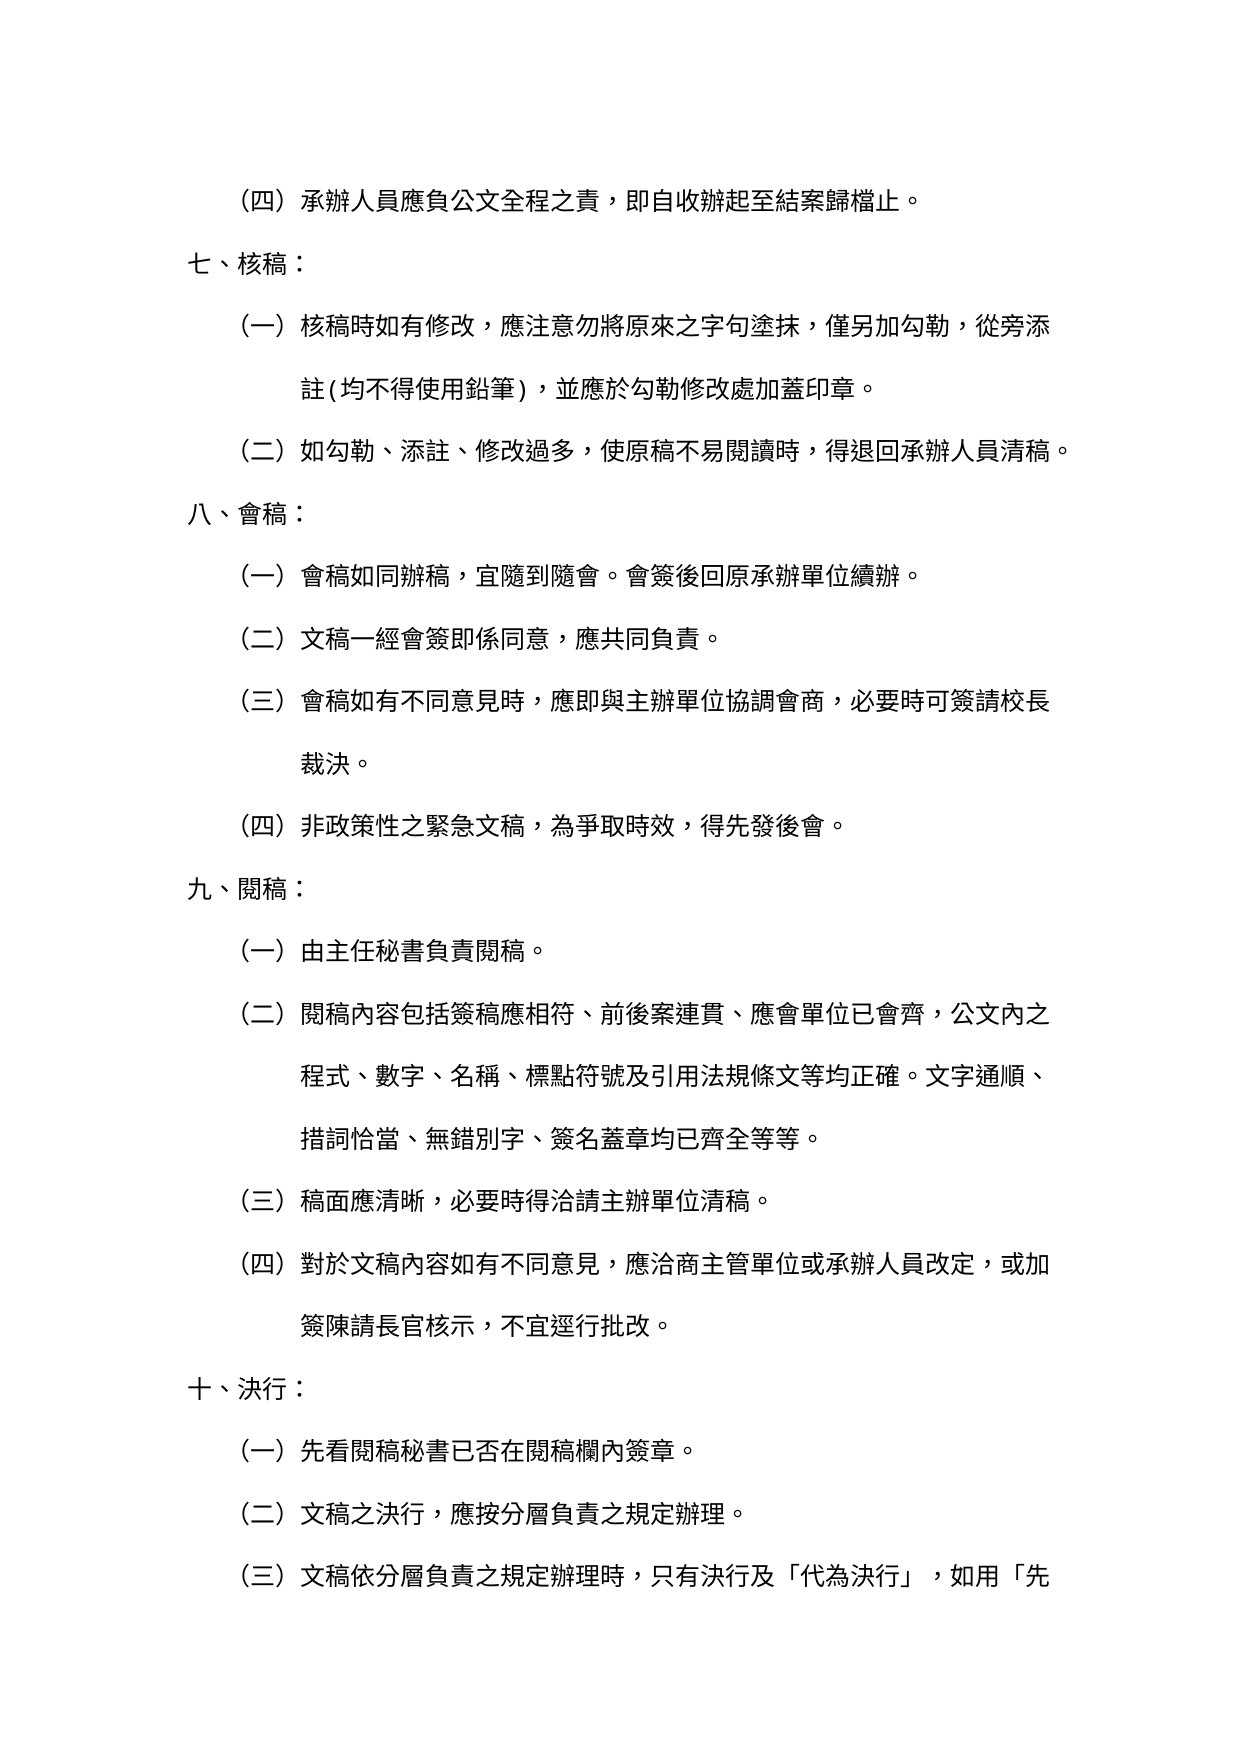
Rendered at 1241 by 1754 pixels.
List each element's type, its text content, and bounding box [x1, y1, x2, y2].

text （四）承辦人員應負公文全程之責，即自收辦起至結案歸檔止。 [225, 158, 1053, 221]
text （四）非政策性之緊急文稿，為爭取時效，得先發後會。 [225, 783, 1053, 846]
text 十、決行： [187, 1346, 1053, 1408]
text （一）由主任秘書負責閱稿。 [225, 908, 1053, 971]
text （三）稿面應清晰，必要時得洽請主辦單位清稿。 [225, 1158, 1053, 1221]
text （一）核稿時如有修改，應注意勿將原來之字句塗抹，僅另加勾勒，從旁添註(均不得使用鉛筆)，並應於勾勒修改處加蓋印章。 [225, 283, 1053, 408]
text （四）對於文稿內容如有不同意見，應洽商主管單位或承辦人員改定，或加簽陳請長官核示，不宜逕行批改。 [225, 1221, 1053, 1346]
text （二）文稿一經會簽即係同意，應共同負責。 [225, 596, 1053, 658]
text （二）閱稿內容包括簽稿應相符、前後案連貫、應會單位已會齊，公文內之程式、數字、名稱、標點符號及引用法規條文等均正確。文字通順、措詞恰當、無錯別字、簽名蓋章均已齊全等等。 [225, 971, 1053, 1158]
text 七、核稿： [187, 221, 1053, 283]
text 八、會稿： [187, 471, 1053, 533]
text （二）如勾勒、添註、修改過多，使原稿不易閱讀時，得退回承辦人員清稿。 [225, 408, 1053, 471]
text （三）會稿如有不同意見時，應即與主辦單位協調會商，必要時可簽請校長裁決。 [225, 658, 1053, 783]
text （一）會稿如同辦稿，宜隨到隨會。會簽後回原承辦單位續辦。 [225, 533, 1053, 596]
text （一）先看閱稿秘書已否在閱稿欄內簽章。 [225, 1408, 1053, 1471]
text 九、閱稿： [187, 846, 1053, 908]
text （二）文稿之決行，應按分層負責之規定辦理。 [225, 1471, 1053, 1533]
text （三）文稿依分層負責之規定辦理時，只有決行及「代為決行」，如用「先 [225, 1533, 1053, 1596]
